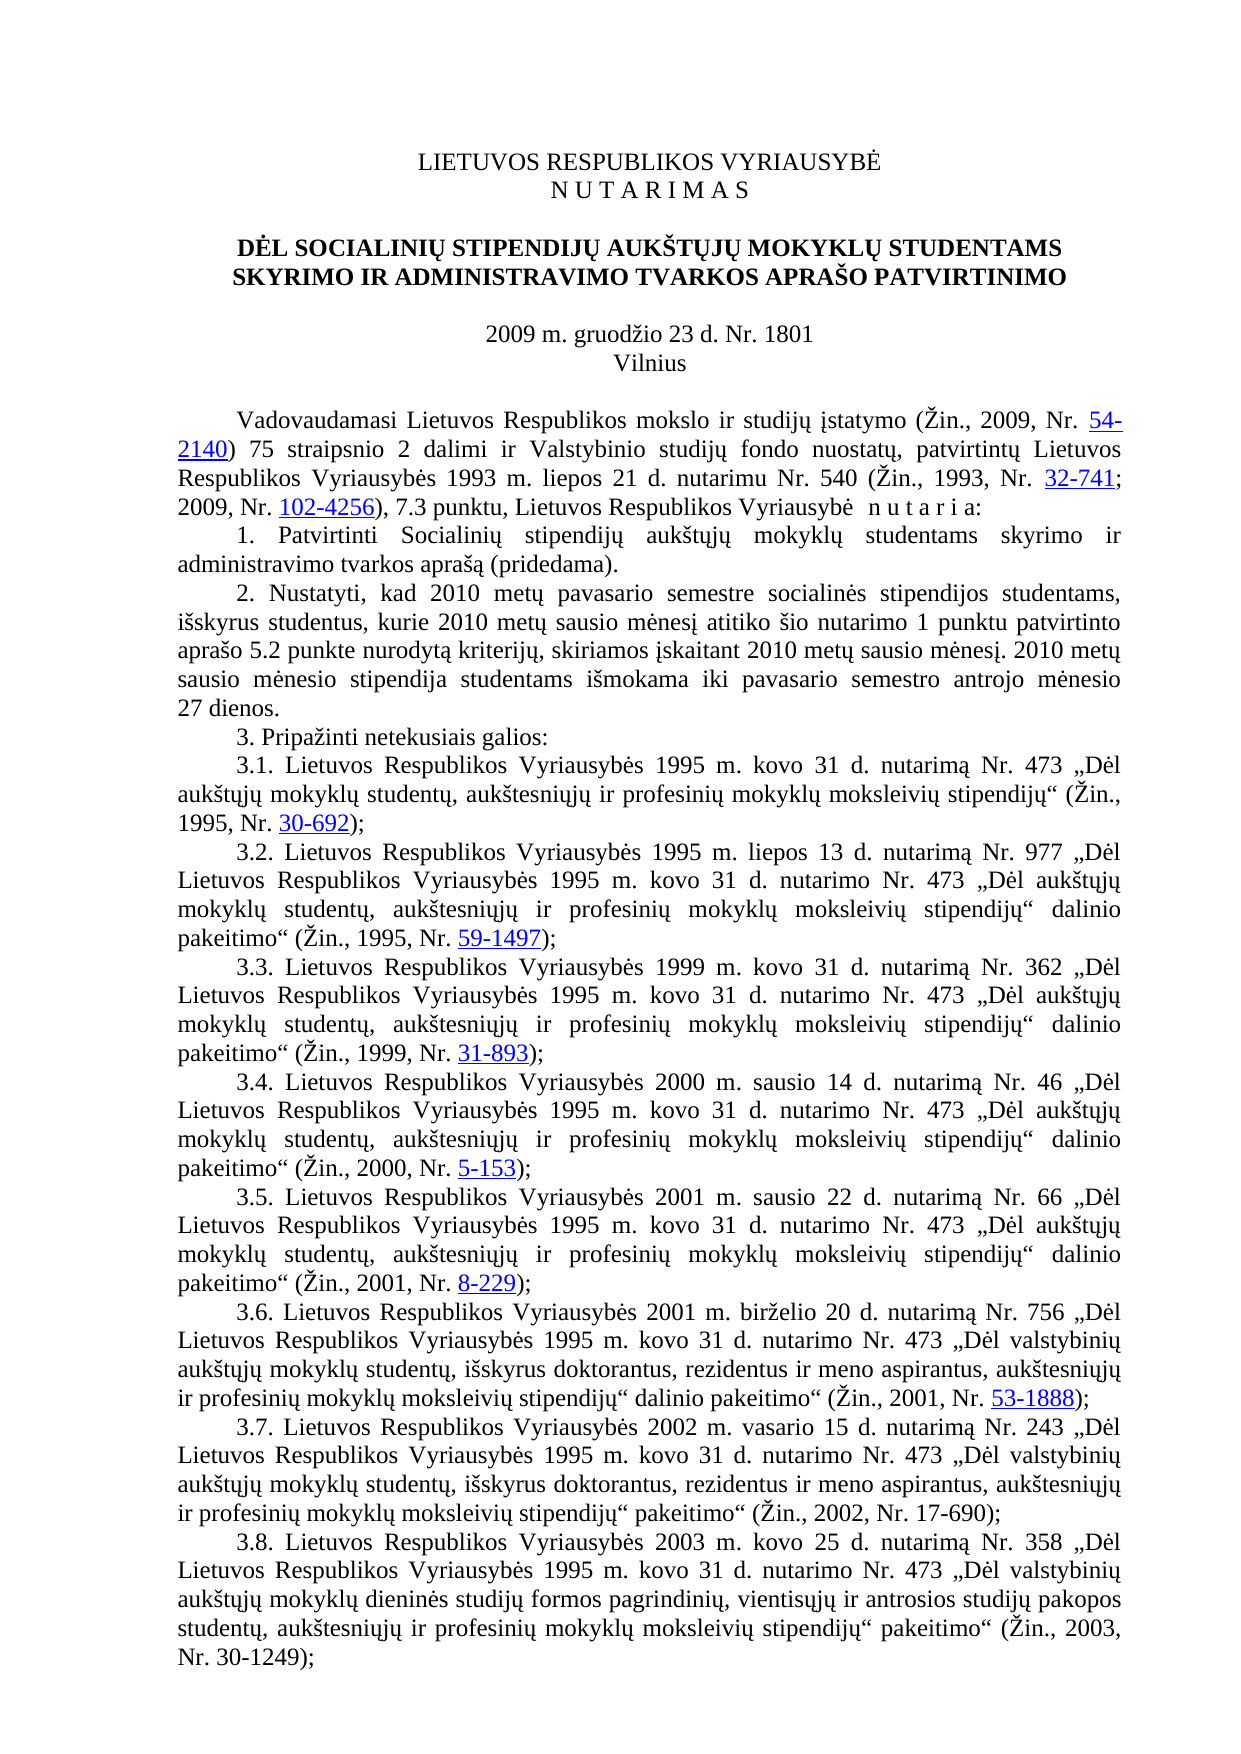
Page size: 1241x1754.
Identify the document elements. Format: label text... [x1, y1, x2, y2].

text 3.2. Lietuvos Respublikos Vyriausybės 1995 m. liepos 13 d. nutarimą Nr. 977 „Dėl Lietuvos Respublikos Vyriausybės 1995 m. kovo 31 d. nutarimo Nr. 473 „Dėl aukštųjų mokyklų studentų, aukštesniųjų ir profesinių mokyklų moksleivių stipendijų“ dalinio pakeitimo“ (Žin., 1995, Nr. 59-1497); [177, 837, 1122, 952]
text 3.1. Lietuvos Respublikos Vyriausybės 1995 m. kovo 31 d. nutarimą Nr. 473 „Dėl aukštųjų mokyklų studentų, aukštesniųjų ir profesinių mokyklų moksleivių stipendijų“ (Žin., 1995, Nr. 30-692); [177, 751, 1122, 837]
text 2009 m. gruodžio 23 d. Nr. 1801 [177, 319, 1122, 348]
text DĖL Socialinių STIPENDIJŲ AUKŠTŲJŲ MOKYKLŲ sTUDENTams skyrimo ir administravimo tvarkos aprašO PATVIRTINIMO [177, 233, 1122, 291]
text 3.5. Lietuvos Respublikos Vyriausybės 2001 m. sausio 22 d. nutarimą Nr. 66 „Dėl Lietuvos Respublikos Vyriausybės 1995 m. kovo 31 d. nutarimo Nr. 473 „Dėl aukštųjų mokyklų studentų, aukštesniųjų ir profesinių mokyklų moksleivių stipendijų“ dalinio pakeitimo“ (Žin., 2001, Nr. 8-229); [177, 1182, 1122, 1297]
text NUTARIMAS [177, 176, 1122, 204]
text 3.4. Lietuvos Respublikos Vyriausybės 2000 m. sausio 14 d. nutarimą Nr. 46 „Dėl Lietuvos Respublikos Vyriausybės 1995 m. kovo 31 d. nutarimo Nr. 473 „Dėl aukštųjų mokyklų studentų, aukštesniųjų ir profesinių mokyklų moksleivių stipendijų“ dalinio pakeitimo“ (Žin., 2000, Nr. 5-153); [177, 1067, 1122, 1182]
text 3.3. Lietuvos Respublikos Vyriausybės 1999 m. kovo 31 d. nutarimą Nr. 362 „Dėl Lietuvos Respublikos Vyriausybės 1995 m. kovo 31 d. nutarimo Nr. 473 „Dėl aukštųjų mokyklų studentų, aukštesniųjų ir profesinių mokyklų moksleivių stipendijų“ dalinio pakeitimo“ (Žin., 1999, Nr. 31-893); [177, 952, 1122, 1067]
text Vadovaudamasi Lietuvos Respublikos mokslo ir studijų įstatymo (Žin., 2009, Nr. 54-2140) 75 straipsnio 2 dalimi ir Valstybinio studijų fondo nuostatų, patvirtintų Lietuvos Respublikos Vyriausybės 1993 m. liepos 21 d. nutarimu Nr. 540 (Žin., 1993, Nr. 32-741; 2009, Nr. 102-4256), 7.3 punktu, Lietuvos Respublikos Vyriausybė nutaria: [177, 406, 1122, 521]
text Vilnius [177, 348, 1122, 377]
text 3.8. Lietuvos Respublikos Vyriausybės 2003 m. kovo 25 d. nutarimą Nr. 358 „Dėl Lietuvos Respublikos Vyriausybės 1995 m. kovo 31 d. nutarimo Nr. 473 „Dėl valstybinių aukštųjų mokyklų dieninės studijų formos pagrindinių, vientisųjų ir antrosios studijų pakopos studentų, aukštesniųjų ir profesinių mokyklų moksleivių stipendijų“ pakeitimo“ (Žin., 2003, Nr. 30-1249); [177, 1527, 1122, 1671]
text 3.7. Lietuvos Respublikos Vyriausybės 2002 m. vasario 15 d. nutarimą Nr. 243 „Dėl Lietuvos Respublikos Vyriausybės 1995 m. kovo 31 d. nutarimo Nr. 473 „Dėl valstybinių aukštųjų mokyklų studentų, išskyrus doktorantus, rezidentus ir meno aspirantus, aukštesniųjų ir profesinių mokyklų moksleivių stipendijų“ pakeitimo“ (Žin., 2002, Nr. 17-690); [177, 1412, 1122, 1527]
text 1. Patvirtinti Socialinių stipendijų aukštųjų mokyklų studentams skyrimo ir administravimo tvarkos aprašą (pridedama). [177, 521, 1122, 578]
text 2. Nustatyti, kad 2010 metų pavasario semestre socialinės stipendijos studentams, išskyrus studentus, kurie 2010 metų sausio mėnesį atitiko šio nutarimo 1 punktu patvirtinto aprašo 5.2 punkte nurodytą kriterijų, skiriamos įskaitant 2010 metų sausio mėnesį. 2010 metų sausio mėnesio stipendija studentams išmokama iki pavasario semestro antrojo mėnesio 27 dienos. [177, 578, 1122, 722]
text Lietuvos Respublikos Vyriausybė [177, 147, 1122, 176]
text 3.6. Lietuvos Respublikos Vyriausybės 2001 m. birželio 20 d. nutarimą Nr. 756 „Dėl Lietuvos Respublikos Vyriausybės 1995 m. kovo 31 d. nutarimo Nr. 473 „Dėl valstybinių aukštųjų mokyklų studentų, išskyrus doktorantus, rezidentus ir meno aspirantus, aukštesniųjų ir profesinių mokyklų moksleivių stipendijų“ dalinio pakeitimo“ (Žin., 2001, Nr. 53-1888); [177, 1297, 1122, 1412]
text 3. Pripažinti netekusiais galios: [177, 722, 1122, 751]
